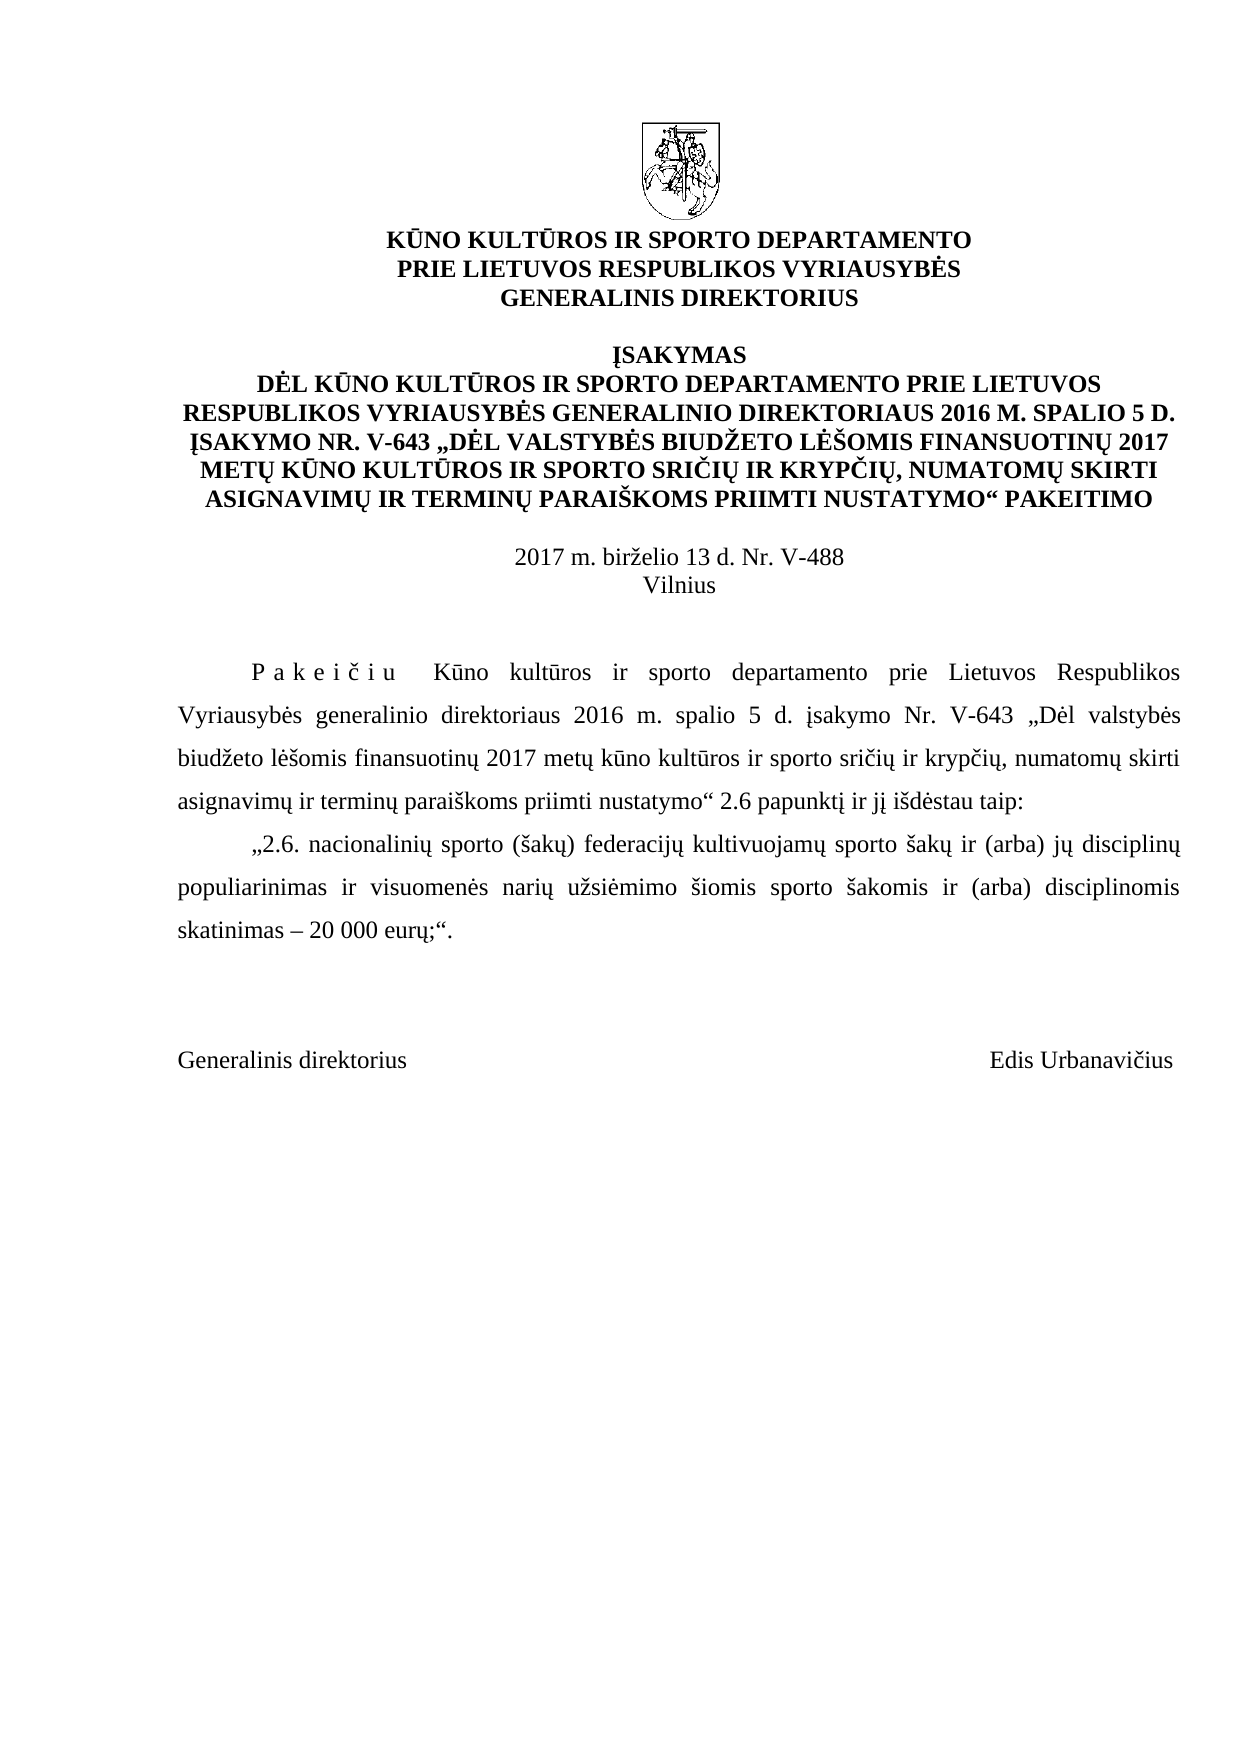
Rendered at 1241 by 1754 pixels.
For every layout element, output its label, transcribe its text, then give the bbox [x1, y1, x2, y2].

text Įsakymas [177, 340, 1181, 369]
text Generalinis direktorius [177, 283, 1181, 312]
text „2.6. nacionalinių sporto (šakų) federacijų kultivuojamų sporto šakų ir (arba) jų disciplinų populiarinimas ir visuomenės narių užsiėmimo šiomis sporto šakomis ir (arba) disciplinomis skatinimas – 20 000 eurų;“. [177, 829, 1181, 944]
text Pakeičiu Kūno kultūros ir sporto departamento prie Lietuvos Respublikos Vyriausybės generalinio direktoriaus 2016 m. spalio 5 d. įsakymo Nr. V-643 „Dėl valstybės biudžeto lėšomis finansuotinų 2017 metų kūno kultūros ir sporto sričių ir krypčių, numatomų skirti asignavimų ir terminų paraiškoms priimti nustatymo“ 2.6 papunktį ir jį išdėstau taip: [177, 657, 1181, 815]
text KŪNO KULTŪROS IR SPORTO DEPARTAMENTO [177, 225, 1181, 254]
text 2017 m. birželio 13 d. Nr. V-488 [177, 542, 1181, 570]
text Vilnius [177, 570, 1181, 599]
text Generalinis direktorius Edis Urbanavičius [177, 1045, 1181, 1073]
text dėl KŪNO KULTŪROS IR SPORTO DEPARTAMENTO PRIE LIETUVOS RESPUBLIKOS VYRIAUSYBĖS GENERALINIO DIREKTORIAUS 2016 M. SPALIO 5 D. ĮSAKYMO NR. V-643 „DĖL VALSTYBĖS BIUDŽETO LĖŠOMIS FINANSUOTINŲ 2017 METŲ KŪNO KULTŪROS IR SPORTO SRIČIŲ IR KRYPČIŲ, NUMATOMŲ SKIRTI ASIGNAVIMŲ IR TERMINŲ PARAIŠKOMS PRIIMTI NUSTATYMO“ PAKEITIMO [177, 369, 1181, 513]
text PRIE LIETUVOS RESPUBLIKOS VYRIAUSYBĖS [177, 254, 1181, 283]
